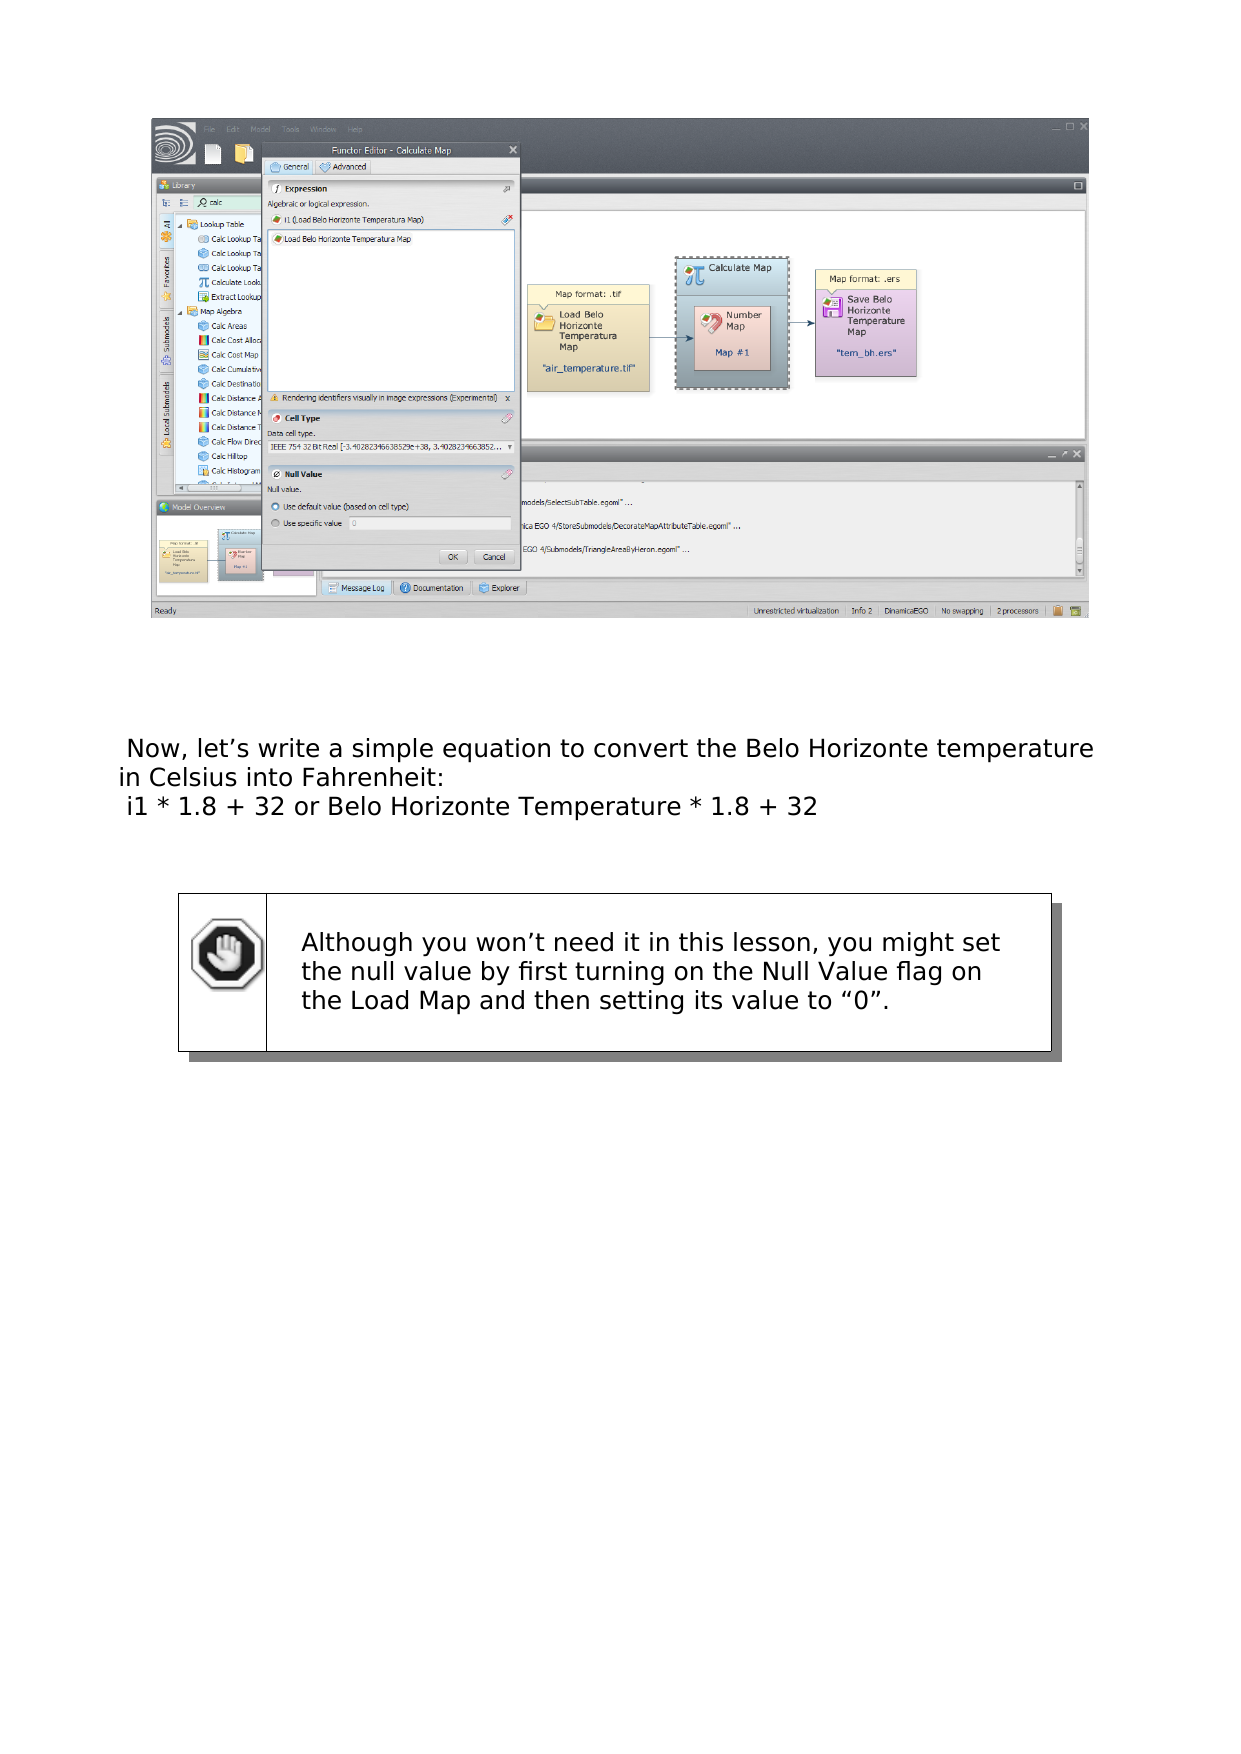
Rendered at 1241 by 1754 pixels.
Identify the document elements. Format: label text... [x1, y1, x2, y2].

picture [190, 916, 266, 992]
picture [151, 118, 1089, 618]
text Now, let’s write a simple equation to convert the Belo Horizonte temperature in Celsius into Fahrenheit: i1 * 1.8 + 32 or Belo Horizonte Temperature * 1.8 + 32 [118, 118, 1122, 880]
table_header Although you won’t need it in this lesson, you might set the null value by first turning on the Null Value flag on the Load Map and then setting its value to “0”. [267, 894, 1051, 1051]
table_header [179, 894, 266, 1051]
